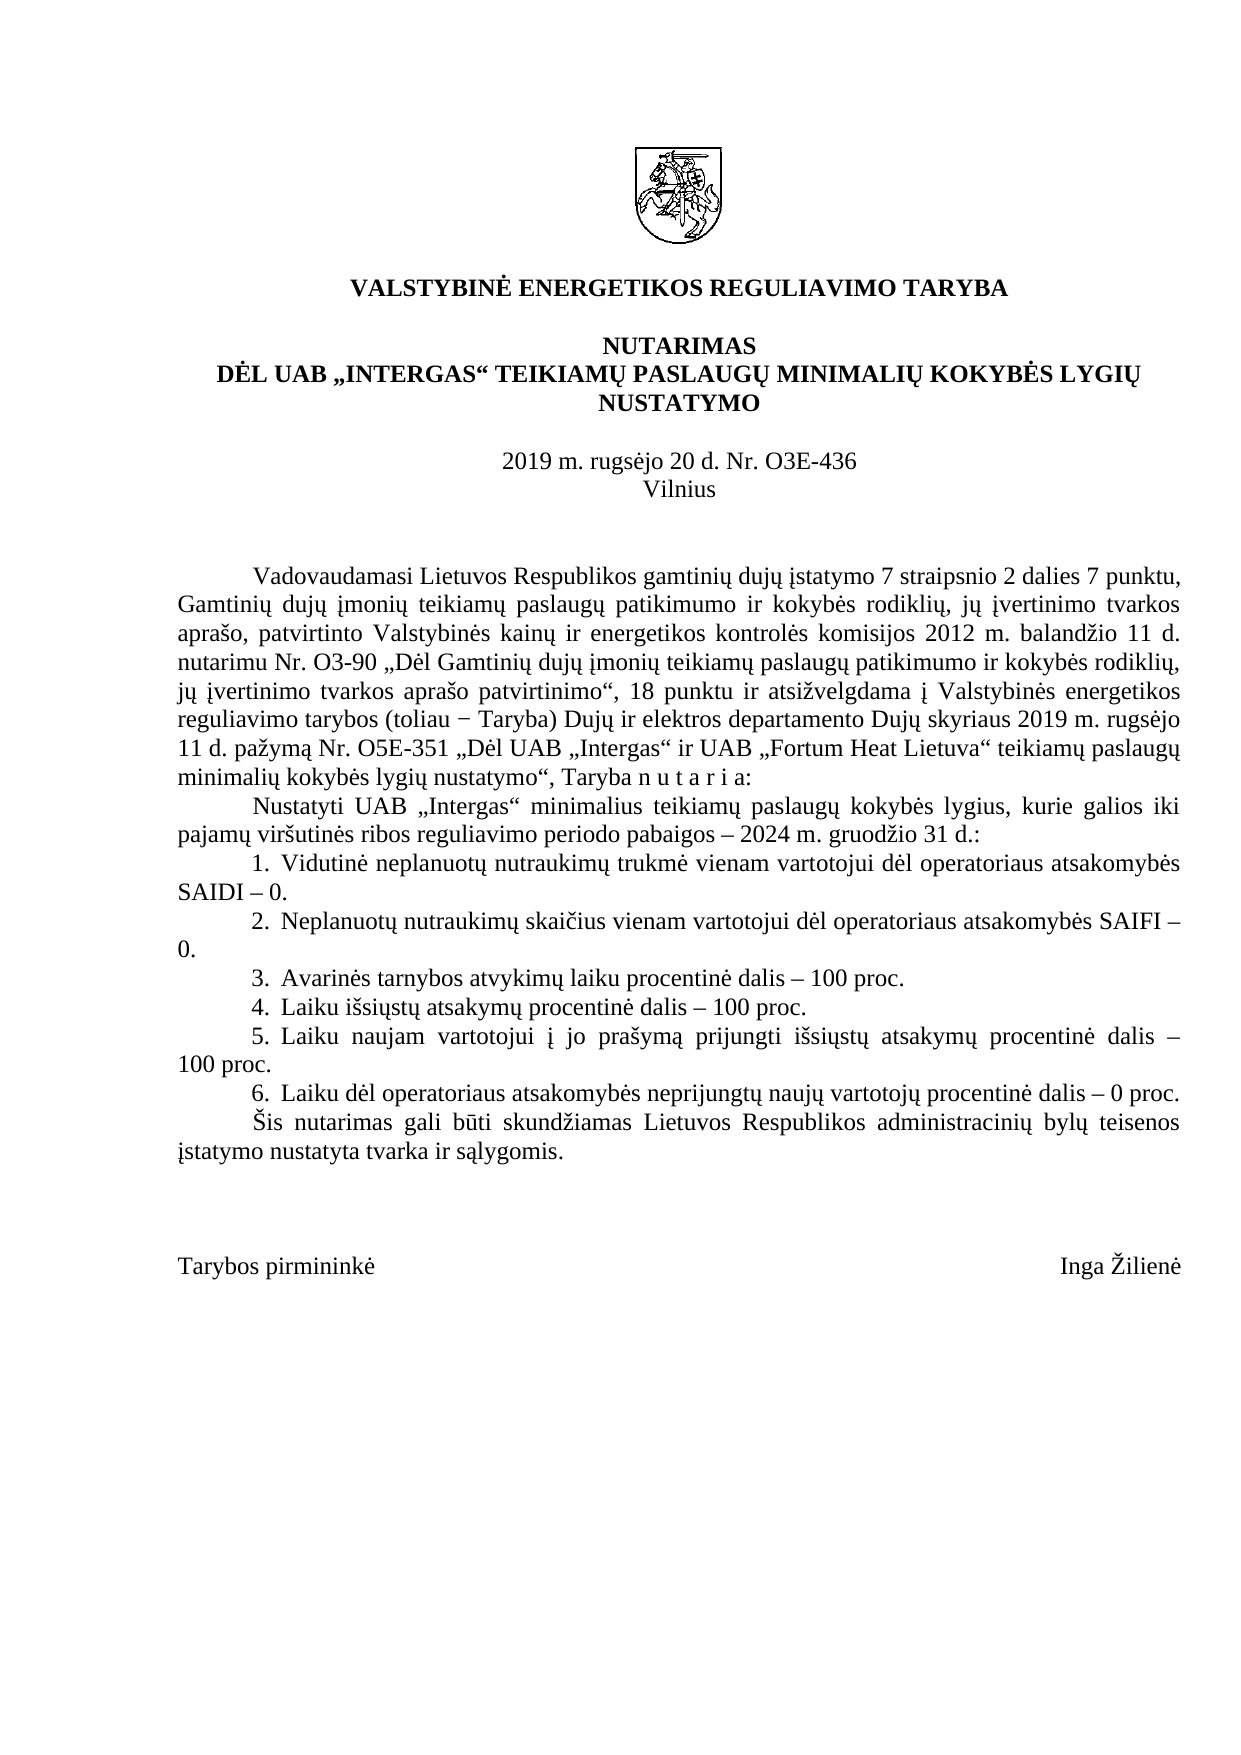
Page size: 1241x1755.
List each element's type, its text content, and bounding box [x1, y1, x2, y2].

text 3. Avarinės tarnybos atvykimų laiku procentinė dalis – 100 proc. [177, 963, 1181, 992]
text Tarybos pirmininkė Inga Žilienė [177, 1251, 1181, 1279]
text Nustatyti UAB „Intergas“ minimalius teikiamų paslaugų kokybės lygius, kurie galios iki pajamų viršutinės ribos reguliavimo periodo pabaigos – 2024 m. gruodžio 31 d.: [177, 791, 1181, 848]
text Šis nutarimas gali būti skundžiamas Lietuvos Respublikos administracinių bylų teisenos įstatymo nustatyta tvarka ir sąlygomis. [177, 1107, 1181, 1164]
text 2019 m. rugsėjo 20 d. Nr. O3E-436 [177, 446, 1181, 474]
text 1. Vidutinė neplanuotų nutraukimų trukmė vienam vartotojui dėl operatoriaus atsakomybės SAIDI – 0. [177, 848, 1181, 906]
text DĖL UAB „INTERGAS“ TEIKIAMŲ PASLAUGŲ MINIMALIŲ KOKYBĖS LYGIŲ NUSTATYMO [177, 359, 1181, 417]
text Vilnius [177, 474, 1181, 503]
text VALSTYBINĖ ENERGETIKOS REGULIAVIMO TARYBA [177, 273, 1181, 302]
text 6. Laiku dėl operatoriaus atsakomybės neprijungtų naujų vartotojų procentinė dalis – 0 proc. [177, 1078, 1181, 1107]
text NUTARIMAS [177, 331, 1181, 359]
text 2. Neplanuotų nutraukimų skaičius vienam vartotojui dėl operatoriaus atsakomybės SAIFI – 0. [177, 906, 1181, 963]
text 5. Laiku naujam vartotojui į jo prašymą prijungti išsiųstų atsakymų procentinė dalis – 100 proc. [177, 1021, 1181, 1078]
text Vadovaudamasi Lietuvos Respublikos gamtinių dujų įstatymo 7 straipsnio 2 dalies 7 punktu, Gamtinių dujų įmonių teikiamų paslaugų patikimumo ir kokybės rodiklių, jų įvertinimo tvarkos aprašo, patvirtinto Valstybinės kainų ir energetikos kontrolės komisijos 2012 m. balandžio 11 d. nutarimu Nr. O3-90 „Dėl Gamtinių dujų įmonių teikiamų paslaugų patikimumo ir kokybės rodiklių, jų įvertinimo tvarkos aprašo patvirtinimo“, 18 punktu ir atsižvelgdama į Valstybinės energetikos reguliavimo tarybos (toliau − Taryba) Dujų ir elektros departamento Dujų skyriaus 2019 m. rugsėjo 11 d. pažymą Nr. O5E-351 „Dėl UAB „Intergas“ ir UAB „Fortum Heat Lietuva“ teikiamų paslaugų minimalių kokybės lygių nustatymo“, Taryba n u t a r i a: [177, 561, 1181, 791]
text 4. Laiku išsiųstų atsakymų procentinė dalis – 100 proc. [177, 992, 1181, 1021]
